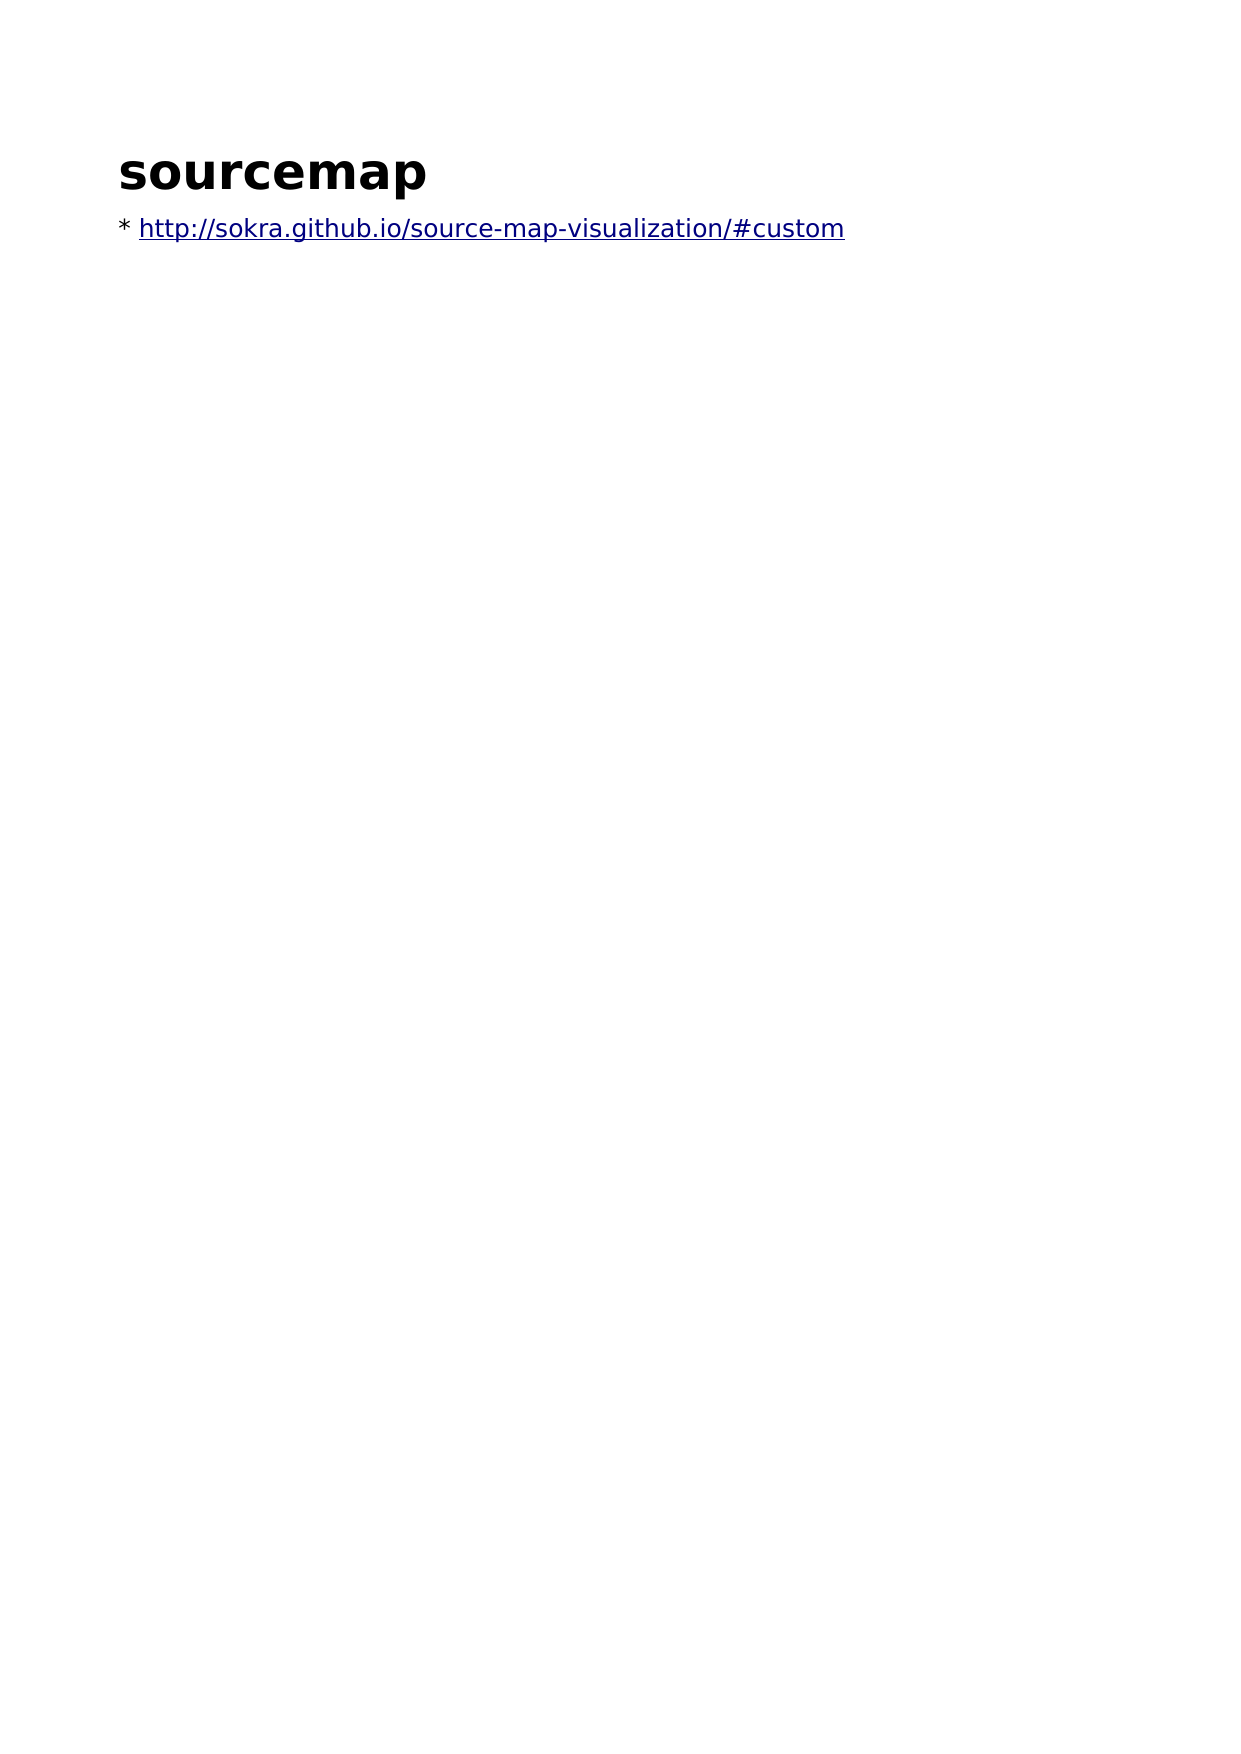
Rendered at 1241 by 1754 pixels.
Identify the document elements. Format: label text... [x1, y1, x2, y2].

subtitle sourcemap [118, 143, 1122, 201]
text * http://sokra.github.io/source-map-visualization/#custom [118, 214, 1122, 243]
